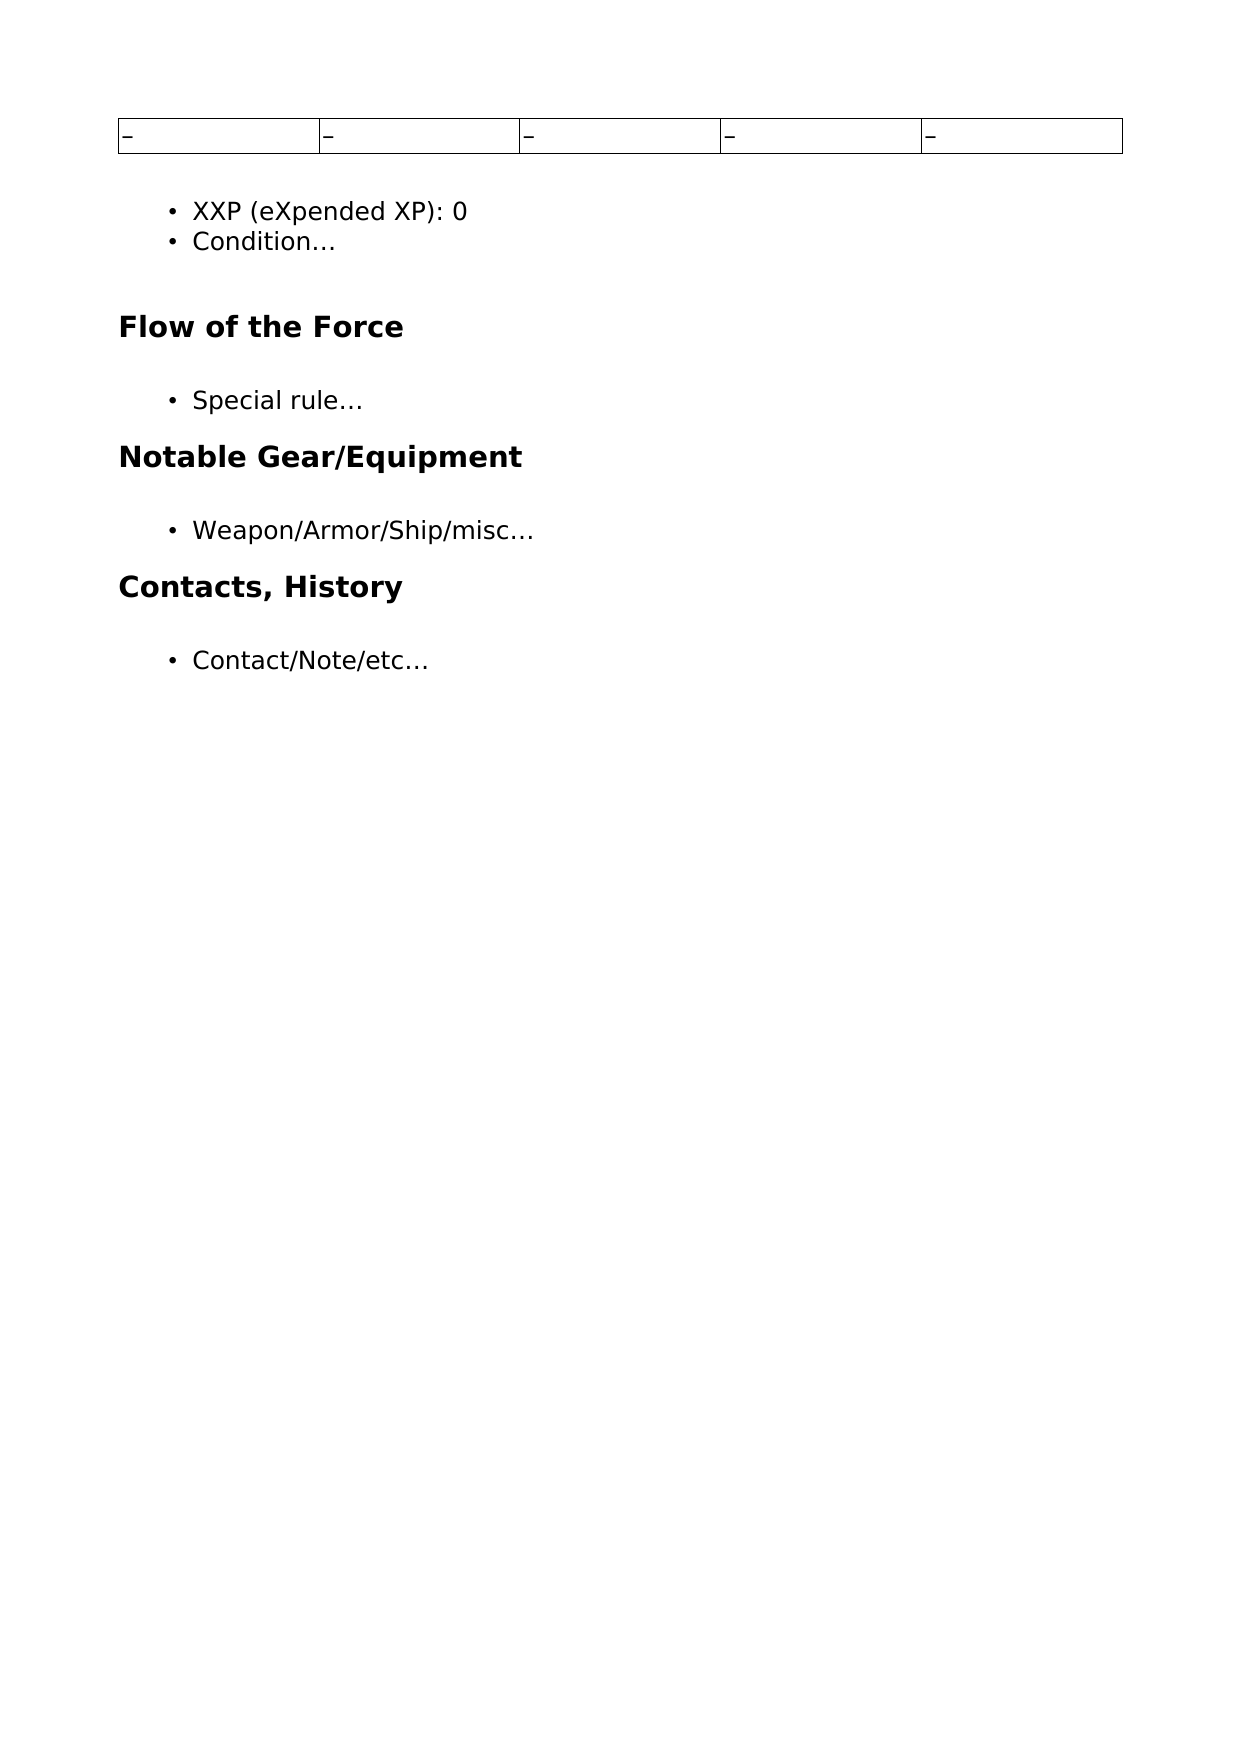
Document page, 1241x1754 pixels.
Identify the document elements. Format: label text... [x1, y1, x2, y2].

list Special rule… [177, 386, 1122, 416]
subtitle Contacts, History [118, 571, 1122, 604]
subtitle Notable Gear/Equipment [118, 441, 1122, 474]
table_cell – [721, 119, 921, 153]
table_cell – [520, 119, 720, 153]
list XXP (eXpended XP): 0 [177, 198, 1122, 227]
list Condition… [177, 227, 1122, 256]
subtitle Flow of the Force [118, 310, 1122, 344]
list Contact/Note/etc… [177, 647, 1122, 676]
table_cell – [320, 119, 519, 153]
table_cell – [119, 119, 319, 153]
table_cell – [922, 119, 1122, 153]
list Weapon/Armor/Ship/misc… [177, 516, 1122, 546]
